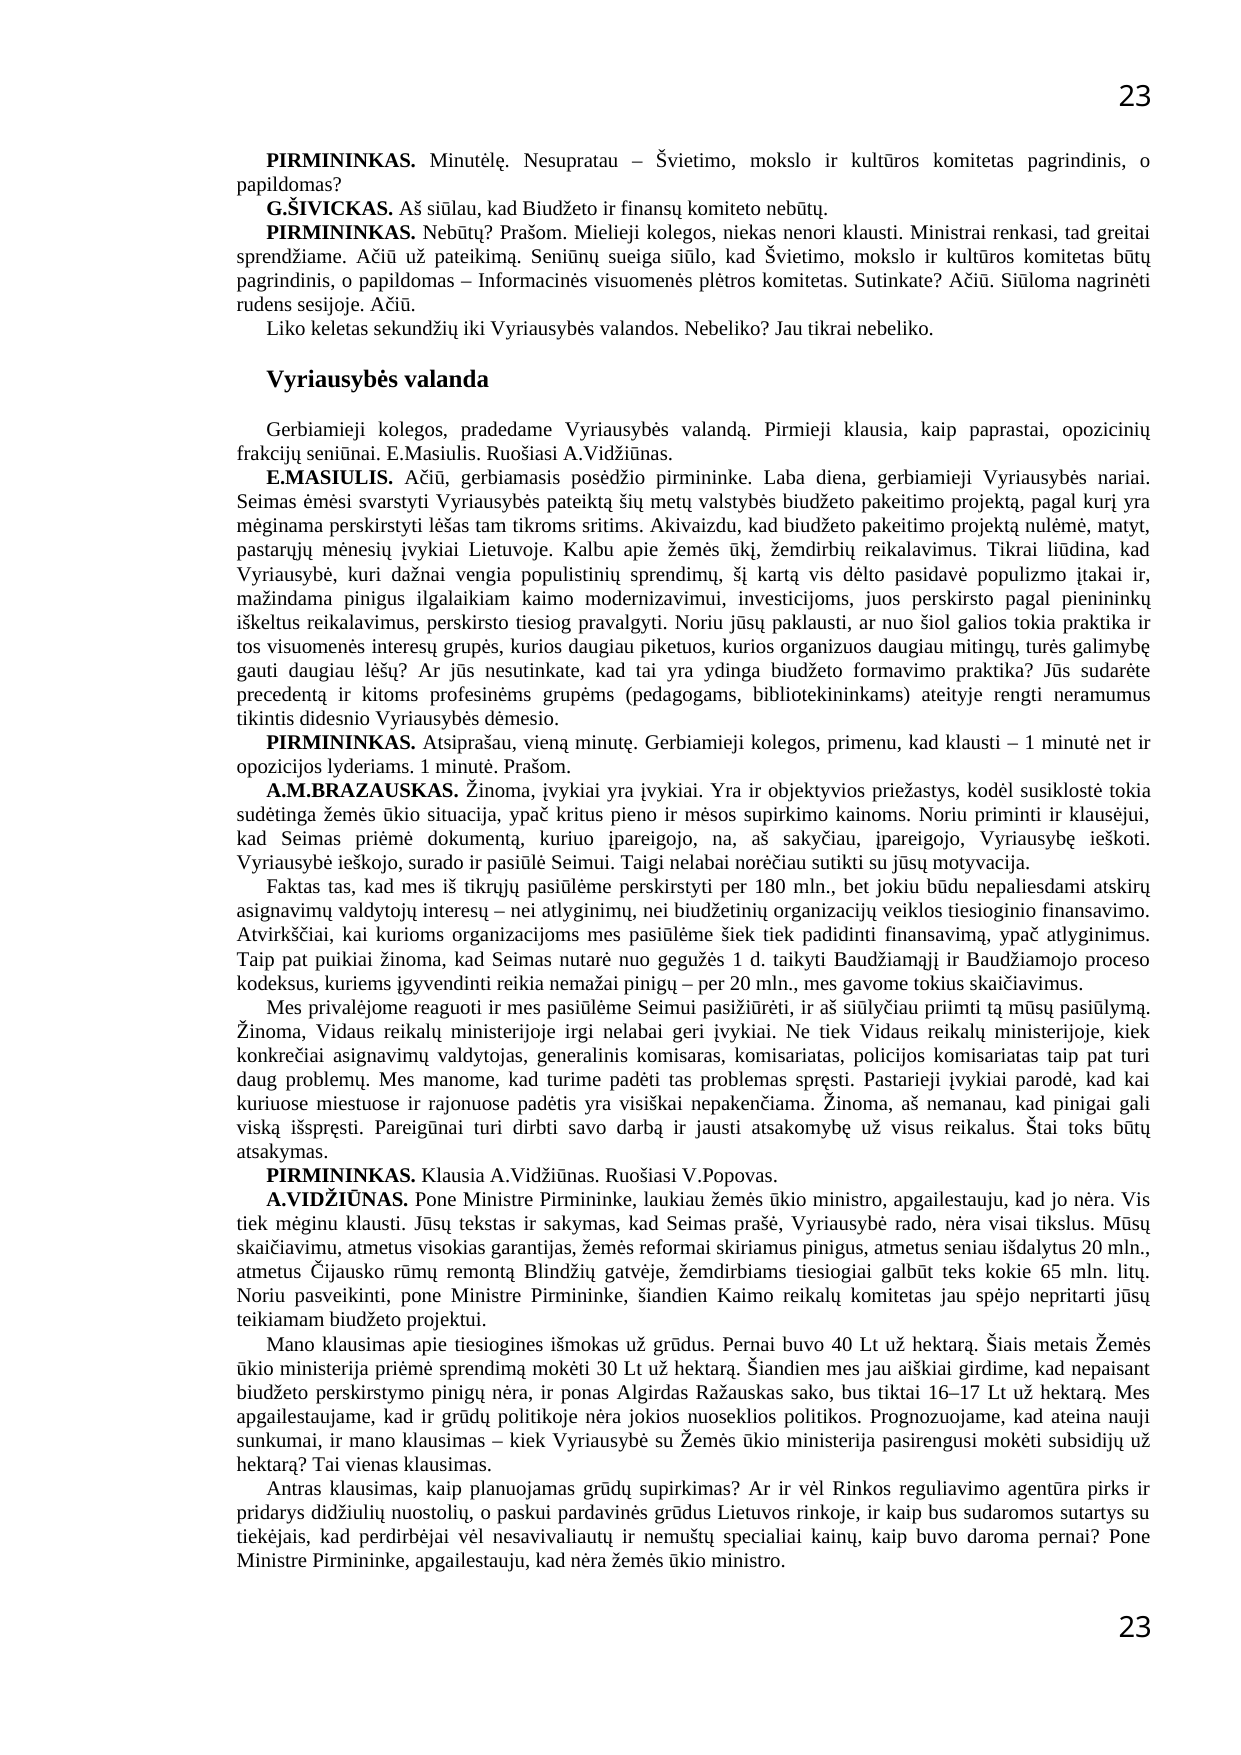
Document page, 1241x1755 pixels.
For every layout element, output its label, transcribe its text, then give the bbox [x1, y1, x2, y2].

text Faktas tas, kad mes iš tikrųjų pasiūlėme perskirstyti per 180 mln., bet jokiu būdu nepaliesdami atskirų asignavimų valdytojų interesų – nei atlyginimų, nei biudžetinių organizacijų veiklos tiesioginio finansavimo. Atvirkščiai, kai kurioms organizacijoms mes pasiūlėme šiek tiek padidinti finansavimą, ypač atlyginimus. Taip pat puikiai žinoma, kad Seimas nutarė nuo gegužės 1 d. taikyti Baudžiamąjį ir Baudžiamojo proceso kodeksus, kuriems įgyvendinti reikia nemažai pinigų – per 20 mln., mes gavome tokius skaičiavimus. [236, 874, 1152, 994]
text PIRMININKAS. Klausia A.Vidžiūnas. Ruošiasi V.Popovas. [236, 1163, 1152, 1187]
text Mano klausimas apie tiesiogines išmokas už grūdus. Pernai buvo 40 Lt už hektarą. Šiais metais Žemės ūkio ministerija priėmė sprendimą mokėti 30 Lt už hektarą. Šiandien mes jau aiškiai girdime, kad nepaisant biudžeto perskirstymo pinigų nėra, ir ponas Algirdas Ražauskas sako, bus tiktai 16–17 Lt už hektarą. Mes apgailestaujame, kad ir grūdų politikoje nėra jokios nuoseklios politikos. Prognozuojame, kad ateina nauji sunkumai, ir mano klausimas – kiek Vyriausybė su Žemės ūkio ministerija pasirengusi mokėti subsidijų už hektarą? Tai vienas klausimas. [236, 1331, 1152, 1476]
text PIRMININKAS. Nebūtų? Prašom. Mielieji kolegos, niekas nenori klausti. Ministrai renkasi, tad greitai sprendžiame. Ačiū už pateikimą. Seniūnų sueiga siūlo, kad Švietimo, mokslo ir kultūros komitetas būtų pagrindinis, o papildomas – Informacinės visuomenės plėtros komitetas. Sutinkate? Ačiū. Siūloma nagrinėti rudens sesijoje. Ačiū. [236, 220, 1152, 316]
text Antras klausimas, kaip planuojamas grūdų supirkimas? Ar ir vėl Rinkos reguliavimo agentūra pirks ir pridarys didžiulių nuostolių, o paskui pardavinės grūdus Lietuvos rinkoje, ir kaip bus sudaromos sutartys su tiekėjais, kad perdirbėjai vėl nesavivaliautų ir nemuštų specialiai kainų, kaip buvo daroma pernai? Pone Ministre Pirmininke, apgailestauju, kad nėra žemės ūkio ministro. [236, 1476, 1152, 1572]
text A.M.BRAZAUSKAS. Žinoma, įvykiai yra įvykiai. Yra ir objektyvios priežastys, kodėl susiklostė tokia sudėtinga žemės ūkio situacija, ypač kritus pieno ir mėsos supirkimo kainoms. Noriu priminti ir klausėjui, kad Seimas priėmė dokumentą, kuriuo įpareigojo, na, aš sakyčiau, įpareigojo, Vyriausybę ieškoti. Vyriausybė ieškojo, surado ir pasiūlė Seimui. Taigi nelabai norėčiau sutikti su jūsų motyvacija. [236, 778, 1152, 874]
text A.VIDŽIŪNAS. Pone Ministre Pirmininke, laukiau žemės ūkio ministro, apgailestauju, kad jo nėra. Vis tiek mėginu klausti. Jūsų tekstas ir sakymas, kad Seimas prašė, Vyriausybė rado, nėra visai tikslus. Mūsų skaičiavimu, atmetus visokias garantijas, žemės reformai skiriamus pinigus, atmetus seniau išdalytus 20 mln., atmetus Čijausko rūmų remontą Blindžių gatvėje, žemdirbiams tiesiogiai galbūt teks kokie 65 mln. litų. Noriu pasveikinti, pone Ministre Pirmininke, šiandien Kaimo reikalų komitetas jau spėjo nepritarti jūsų teikiamam biudžeto projektui. [236, 1187, 1152, 1331]
text PIRMININKAS. Atsiprašau, vieną minutę. Gerbiamieji kolegos, primenu, kad klausti – 1 minutė net ir opozicijos lyderiams. 1 minutė. Prašom. [236, 730, 1152, 778]
text Liko keletas sekundžių iki Vyriausybės valandos. Nebeliko? Jau tikrai nebeliko. [236, 316, 1152, 340]
text PIRMININKAS. Minutėlę. Nesupratau – Švietimo, mokslo ir kultūros komitetas pagrindinis, o papildomas? [236, 148, 1152, 196]
text G.ŠIVICKAS. Aš siūlau, kad Biudžeto ir finansų komiteto nebūtų. [236, 196, 1152, 220]
text Vyriausybės valanda [236, 364, 1152, 393]
text Mes privalėjome reaguoti ir mes pasiūlėme Seimui pasižiūrėti, ir aš siūlyčiau priimti tą mūsų pasiūlymą. Žinoma, Vidaus reikalų ministerijoje irgi nelabai geri įvykiai. Ne tiek Vidaus reikalų ministerijoje, kiek konkrečiai asignavimų valdytojas, generalinis komisaras, komisariatas, policijos komisariatas taip pat turi daug problemų. Mes manome, kad turime padėti tas problemas spręsti. Pastarieji įvykiai parodė, kad kai kuriuose miestuose ir rajonuose padėtis yra visiškai nepakenčiama. Žinoma, aš nemanau, kad pinigai gali viską išspręsti. Pareigūnai turi dirbti savo darbą ir jausti atsakomybę už visus reikalus. Štai toks būtų atsakymas. [236, 994, 1152, 1163]
text E.MASIULIS. Ačiū, gerbiamasis posėdžio pirmininke. Laba diena, gerbiamieji Vyriausybės nariai. Seimas ėmėsi svarstyti Vyriausybės pateiktą šių metų valstybės biudžeto pakeitimo projektą, pagal kurį yra mėginama perskirstyti lėšas tam tikroms sritims. Akivaizdu, kad biudžeto pakeitimo projektą nulėmė, matyt, pastarųjų mėnesių įvykiai Lietuvoje. Kalbu apie žemės ūkį, žemdirbių reikalavimus. Tikrai liūdina, kad Vyriausybė, kuri dažnai vengia populistinių sprendimų, šį kartą vis dėlto pasidavė populizmo įtakai ir, mažindama pinigus ilgalaikiam kaimo modernizavimui, investicijoms, juos perskirsto pagal pienininkų iškeltus reikalavimus, perskirsto tiesiog pravalgyti. Noriu jūsų paklausti, ar nuo šiol galios tokia praktika ir tos visuomenės interesų grupės, kurios daugiau piketuos, kurios organizuos daugiau mitingų, turės galimybę gauti daugiau lėšų? Ar jūs nesutinkate, kad tai yra ydinga biudžeto formavimo praktika? Jūs sudarėte precedentą ir kitoms profesinėms grupėms (pedagogams, bibliotekininkams) ateityje rengti neramumus tikintis didesnio Vyriausybės dėmesio. [236, 465, 1152, 730]
text Gerbiamieji kolegos, pradedame Vyriausybės valandą. Pirmieji klausia, kaip paprastai, opozicinių frakcijų seniūnai. E.Masiulis. Ruošiasi A.Vidžiūnas. [236, 417, 1152, 465]
